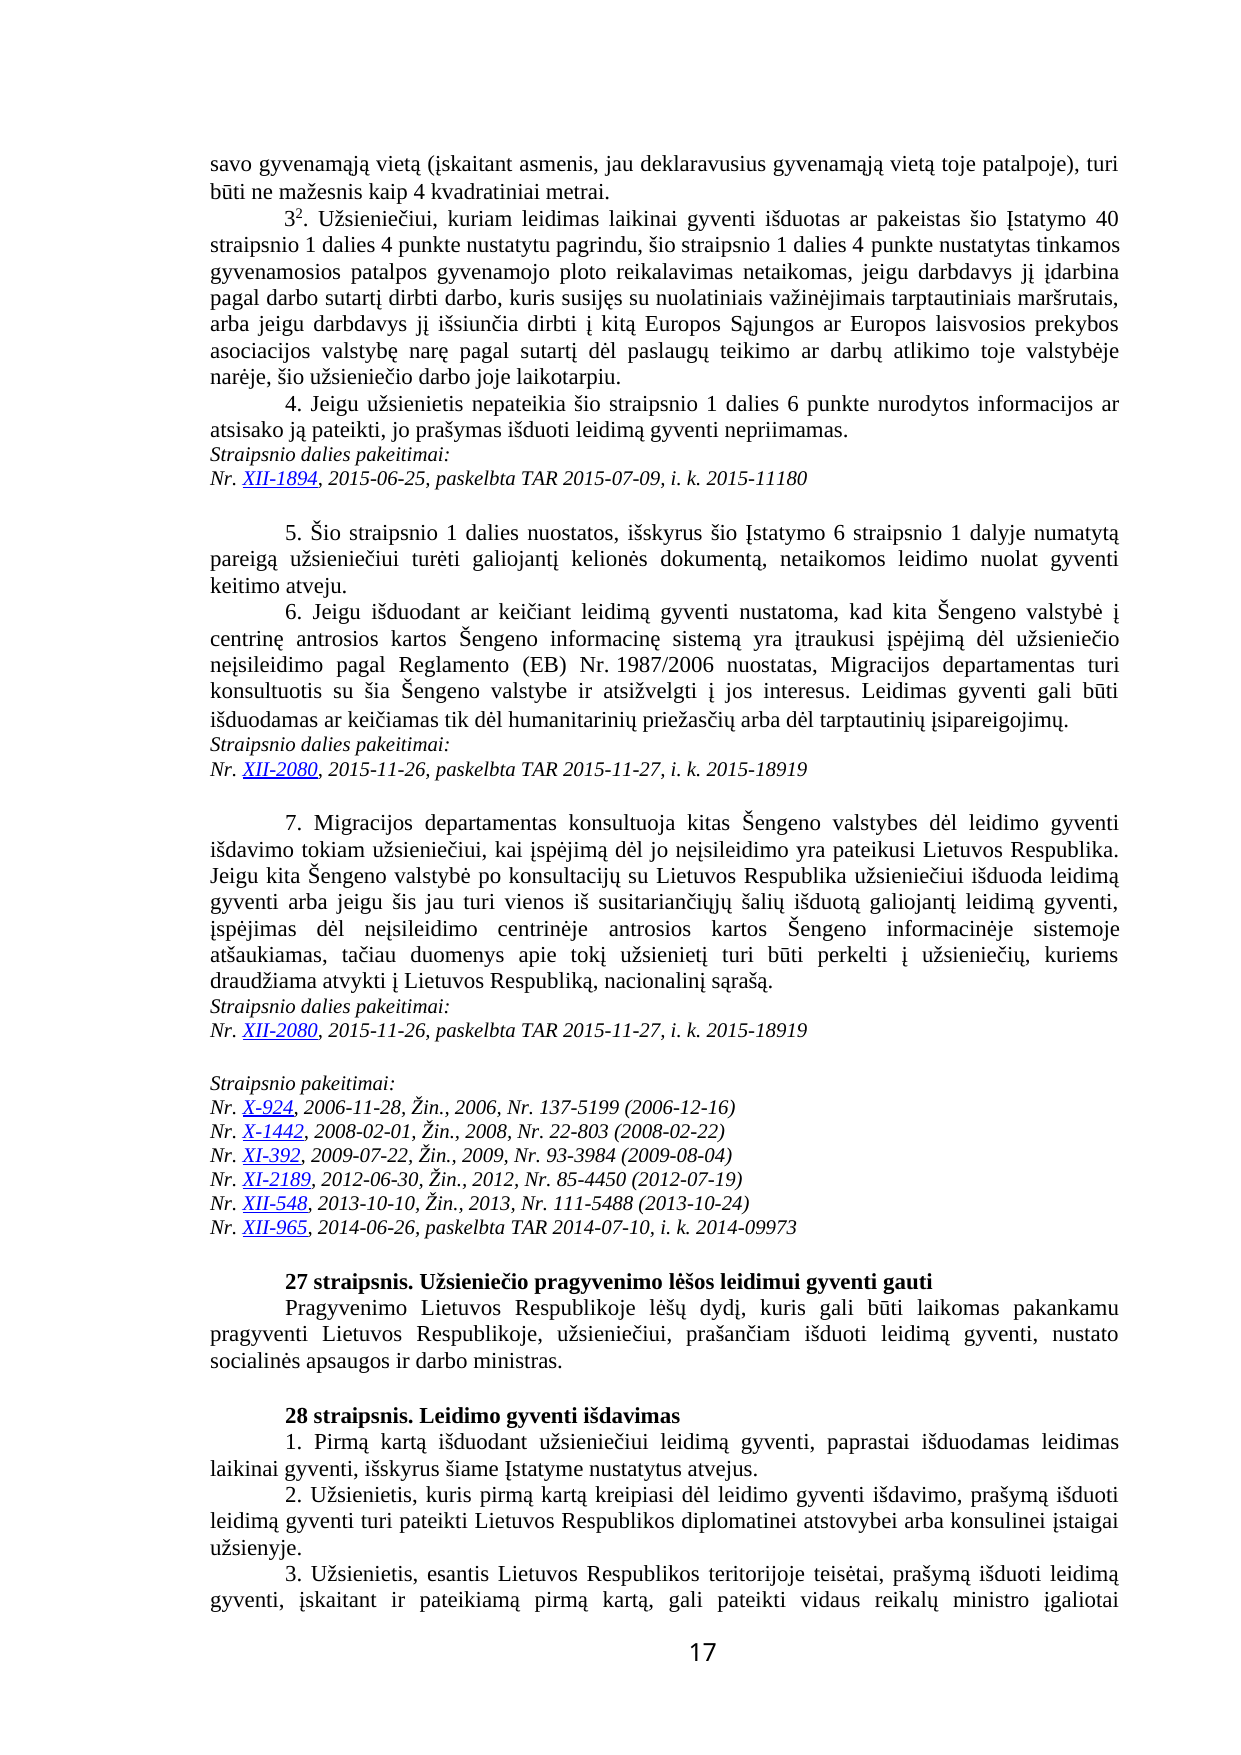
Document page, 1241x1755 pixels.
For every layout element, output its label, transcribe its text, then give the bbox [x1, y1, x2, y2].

text 5. Šio straipsnio 1 dalies nuostatos, išskyrus šio Įstatymo 6 straipsnio 1 dalyje numatytą pareigą užsieniečiui turėti galiojantį kelionės dokumentą, netaikomos leidimo nuolat gyventi keitimo atveju. [210, 519, 1120, 598]
text Straipsnio dalies pakeitimai: [210, 442, 1120, 466]
text 7. Migracijos departamentas konsultuoja kitas Šengeno valstybes dėl leidimo gyventi išdavimo tokiam užsieniečiui, kai įspėjimą dėl jo neįsileidimo yra pateikusi Lietuvos Respublika. Jeigu kita Šengeno valstybė po konsultacijų su Lietuvos Respublika užsieniečiui išduoda leidimą gyventi arba jeigu šis jau turi vienos iš susitariančiųjų šalių išduotą galiojantį leidimą gyventi, įspėjimas dėl neįsileidimo centrinėje antrosios kartos Šengeno informacinėje sistemoje atšaukiamas, tačiau duomenys apie tokį užsienietį turi būti perkelti į užsieniečių, kuriems draudžiama atvykti į Lietuvos Respubliką, nacionalinį sąrašą. [210, 809, 1120, 994]
text 4. Jeigu užsienietis nepateikia šio straipsnio 1 dalies 6 punkte nurodytos informacijos ar atsisako ją pateikti, jo prašymas išduoti leidimą gyventi nepriimamas. [210, 389, 1120, 442]
text Straipsnio dalies pakeitimai: [210, 732, 1120, 756]
text 32. Užsieniečiui, kuriam leidimas laikinai gyventi išduotas ar pakeistas šio Įstatymo 40 straipsnio 1 dalies 4 punkte nustatytu pagrindu, šio straipsnio 1 dalies 4 punkte nustatytas tinkamos gyvenamosios patalpos gyvenamojo ploto reikalavimas netaikomas, jeigu darbdavys jį įdarbina pagal darbo sutartį dirbti darbo, kuris susijęs su nuolatiniais važinėjimais tarptautiniais maršrutais, arba jeigu darbdavys jį išsiunčia dirbti į kitą Europos Sąjungos ar Europos laisvosios prekybos asociacijos valstybę narę pagal sutartį dėl paslaugų teikimo ar darbų atlikimo toje valstybėje narėje, šio užsieniečio darbo joje laikotarpiu. [210, 205, 1120, 389]
text 28 straipsnis. Leidimo gyventi išdavimas [210, 1402, 1120, 1428]
text Straipsnio dalies pakeitimai: [210, 994, 1120, 1018]
text 3. Užsienietis, esantis Lietuvos Respublikos teritorijoje teisėtai, prašymą išduoti leidimą gyventi, įskaitant ir pateikiamą pirmą kartą, gali pateikti vidaus reikalų ministro įgaliotai [210, 1560, 1120, 1613]
text Nr. XI-392, 2009-07-22, Žin., 2009, Nr. 93-3984 (2009-08-04) [210, 1143, 1120, 1167]
text Nr. XII-1894, 2015-06-25, paskelbta TAR 2015-07-09, i. k. 2015-11180 [210, 466, 1120, 490]
text Nr. XII-2080, 2015-11-26, paskelbta TAR 2015-11-27, i. k. 2015-18919 [210, 756, 1120, 781]
text 27 straipsnis. Užsieniečio pragyvenimo lėšos leidimui gyventi gauti [210, 1268, 1120, 1294]
text Pragyvenimo Lietuvos Respublikoje lėšų dydį, kuris gali būti laikomas pakankamu pragyventi Lietuvos Respublikoje, užsieniečiui, prašančiam išduoti leidimą gyventi, nustato socialinės apsaugos ir darbo ministras. [210, 1294, 1120, 1373]
text Nr. XI-2189, 2012-06-30, Žin., 2012, Nr. 85-4450 (2012-07-19) [210, 1167, 1120, 1191]
text 1. Pirmą kartą išduodant užsieniečiui leidimą gyventi, paprastai išduodamas leidimas laikinai gyventi, išskyrus šiame Įstatyme nustatytus atvejus. [210, 1428, 1120, 1481]
text Straipsnio pakeitimai: [210, 1071, 1120, 1095]
text Nr. XII-2080, 2015-11-26, paskelbta TAR 2015-11-27, i. k. 2015-18919 [210, 1018, 1120, 1042]
text Nr. XII-965, 2014-06-26, paskelbta TAR 2014-07-10, i. k. 2014-09973 [210, 1215, 1120, 1239]
text Nr. XII-548, 2013-10-10, Žin., 2013, Nr. 111-5488 (2013-10-24) [210, 1191, 1120, 1215]
text Nr. X-1442, 2008-02-01, Žin., 2008, Nr. 22-803 (2008-02-22) [210, 1119, 1120, 1143]
text 6. Jeigu išduodant ar keičiant leidimą gyventi nustatoma, kad kita Šengeno valstybė į centrinę antrosios kartos Šengeno informacinę sistemą yra įtraukusi įspėjimą dėl užsieniečio neįsileidimo pagal Reglamento (EB) Nr. 1987/2006 nuostatas, Migracijos departamentas turi konsultuotis su šia Šengeno valstybe ir atsižvelgti į jos interesus. Leidimas gyventi gali būti išduodamas ar keičiamas tik dėl humanitarinių priežasčių arba dėl tarptautinių įsipareigojimų. [210, 598, 1120, 732]
text Nr. X-924, 2006-11-28, Žin., 2006, Nr. 137-5199 (2006-12-16) [210, 1095, 1120, 1119]
text savo gyvenamąją vietą (įskaitant asmenis, jau deklaravusius gyvenamąją vietą toje patalpoje), turi būti ne mažesnis kaip 4 kvadratiniai metrai. [210, 150, 1120, 205]
text 2. Užsienietis, kuris pirmą kartą kreipiasi dėl leidimo gyventi išdavimo, prašymą išduoti leidimą gyventi turi pateikti Lietuvos Respublikos diplomatinei atstovybei arba konsulinei įstaigai užsienyje. [210, 1481, 1120, 1560]
